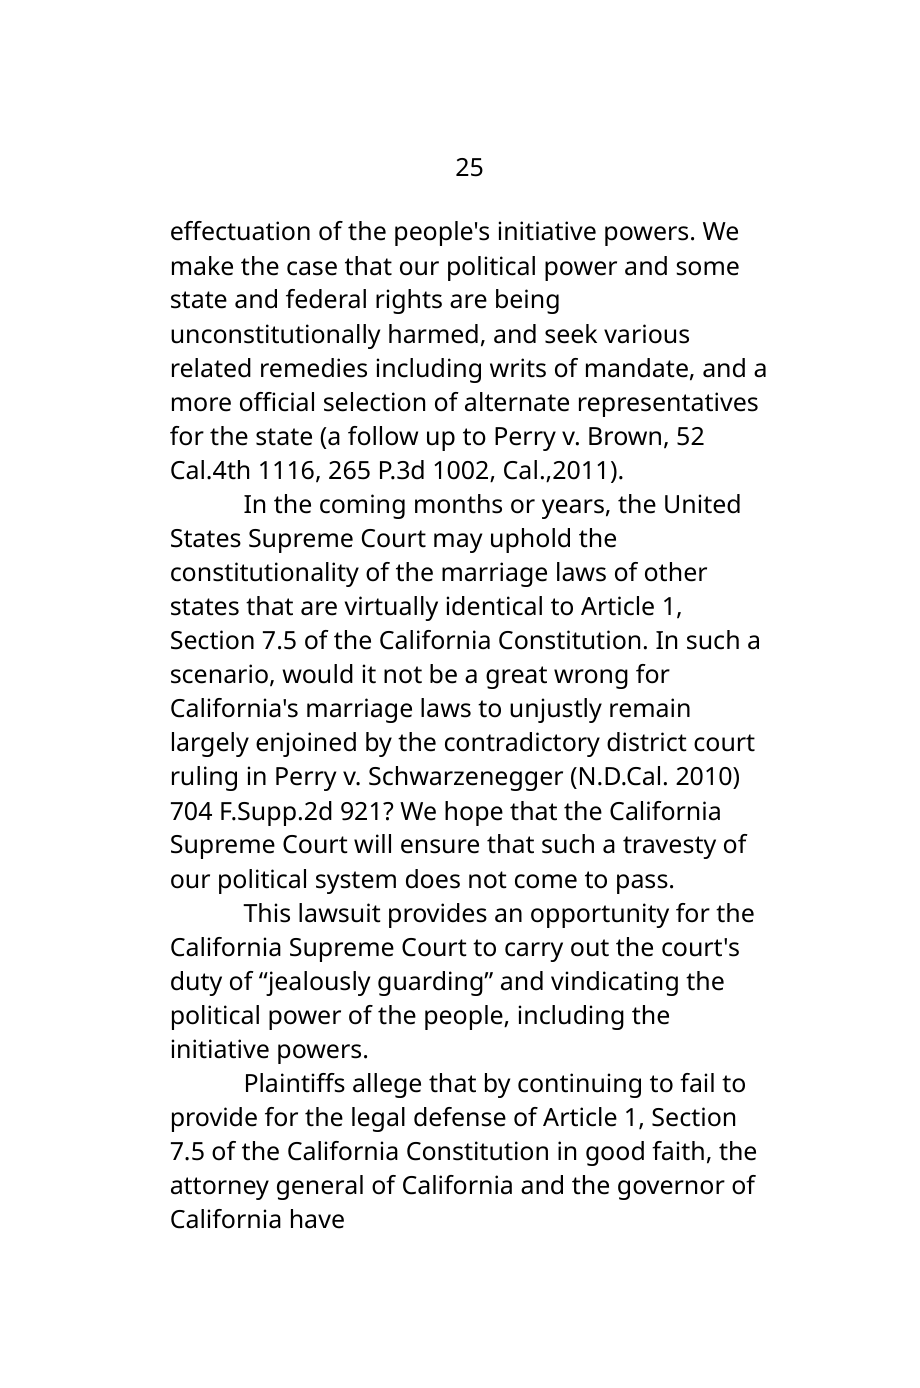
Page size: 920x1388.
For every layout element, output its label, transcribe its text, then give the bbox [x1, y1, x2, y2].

text effectuation of the people's initiative powers. We make the case that our political power and some state and federal rights are being unconstitutionally harmed, and seek various related remedies including writs of mandate, and a more official selection of alternate representatives for the state (a follow up to Perry v. Brown, 52 Cal.4th 1116, 265 P.3d 1002, Cal.,2011). [169, 214, 769, 487]
text Plaintiffs allege that by continuing to fail to provide for the legal defense of Article 1, Section 7.5 of the California Constitution in good faith, the attorney general of California and the governor of California have [169, 1066, 769, 1236]
text In the coming months or years, the United States Supreme Court may uphold the constitutionality of the marriage laws of other states that are virtually identical to Article 1, Section 7.5 of the California Constitution. In such a scenario, would it not be a great wrong for California's marriage laws to unjustly remain largely enjoined by the contradictory district court ruling in Perry v. Schwarzenegger (N.D.Cal. 2010) 704 F.Supp.2d 921? We hope that the California Supreme Court will ensure that such a travesty of our political system does not come to pass. [169, 487, 769, 895]
text This lawsuit provides an opportunity for the California Supreme Court to carry out the court's duty of “jealously guarding” and vindicating the political power of the people, including the initiative powers. [169, 895, 769, 1066]
